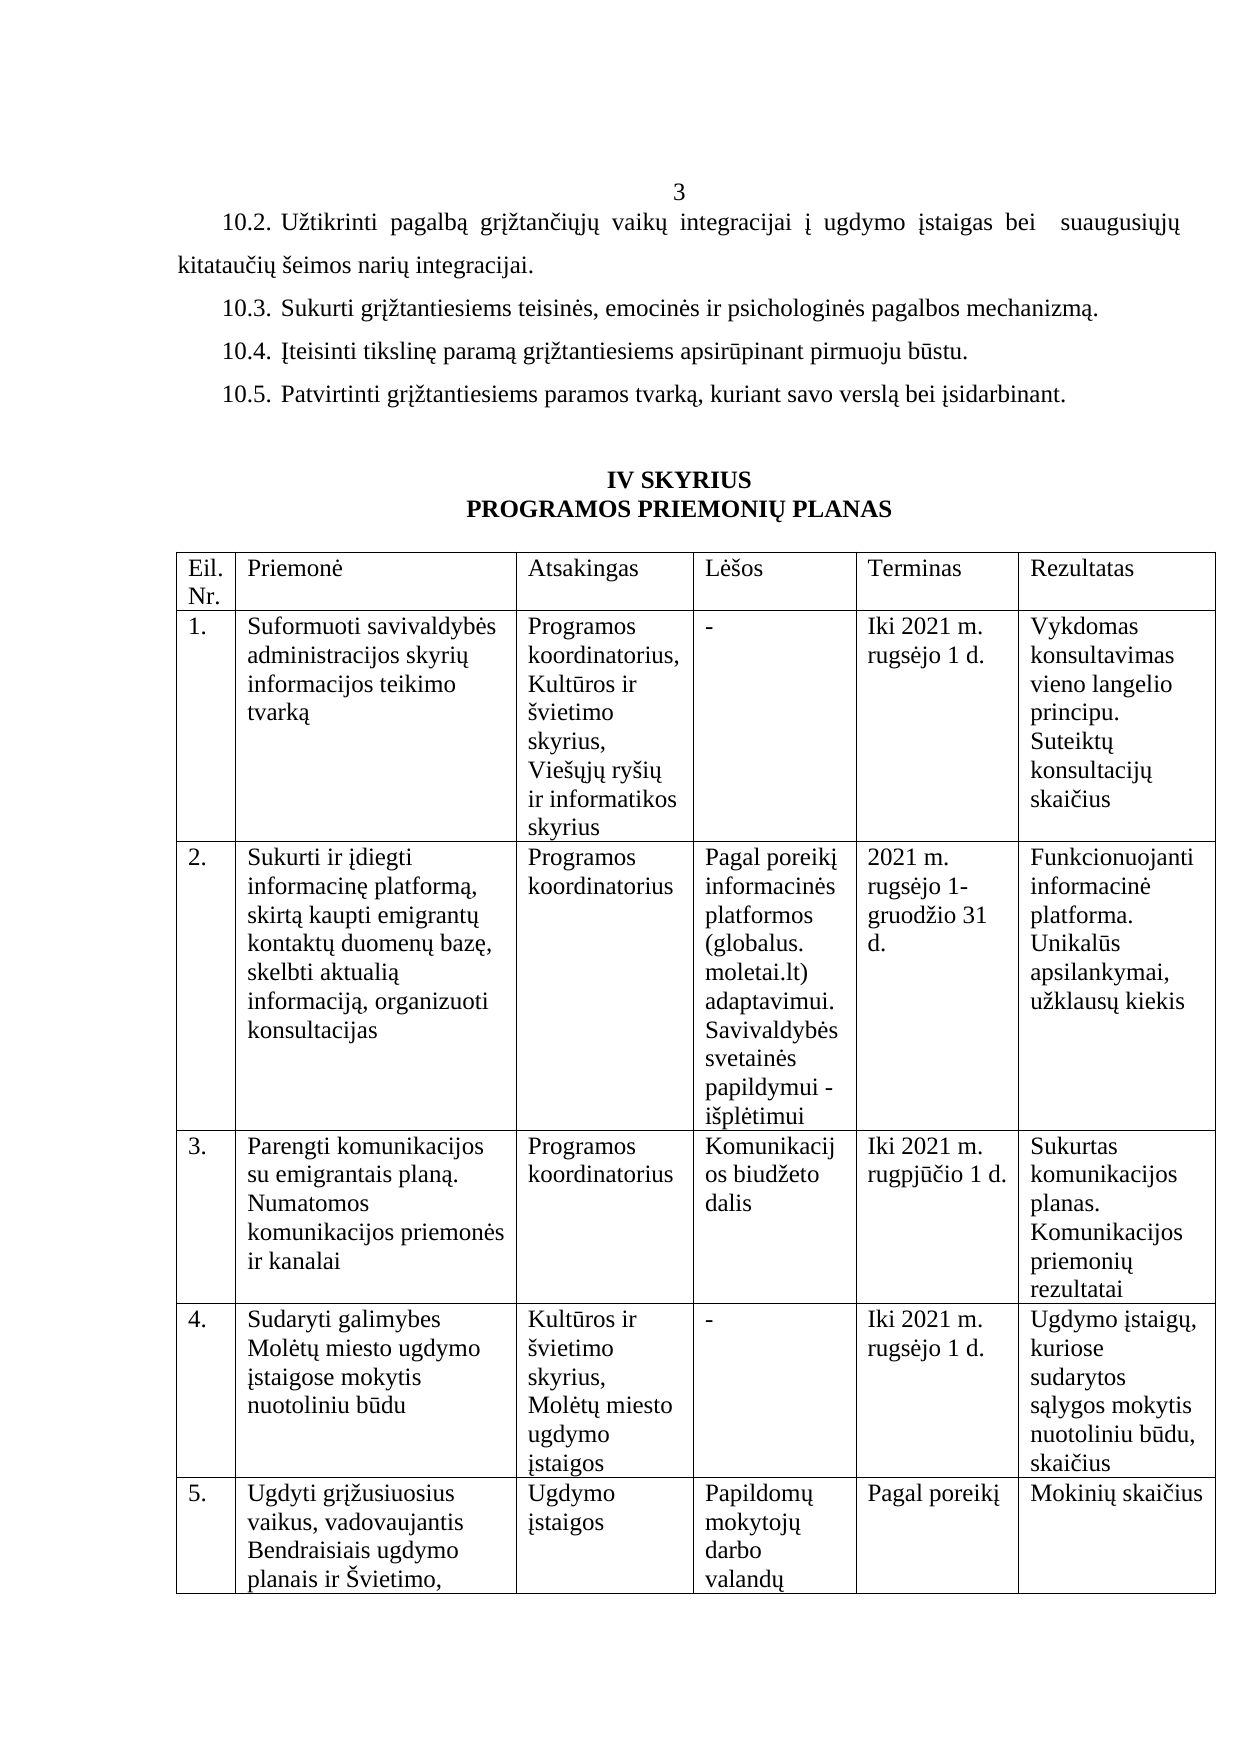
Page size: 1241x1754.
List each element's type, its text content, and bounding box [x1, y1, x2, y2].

table_cell Programos koordinatorius [517, 842, 693, 1130]
table_cell 5. [177, 1478, 235, 1593]
table_header Rezultatas [1019, 553, 1215, 610]
table_cell Ugdyti grįžusiuosius vaikus, vadovaujantis Bendraisiais ugdymo planais ir Švietimo, [236, 1478, 516, 1593]
table_header Priemonė [236, 553, 516, 610]
text IV SKYRIUS [177, 465, 1181, 494]
text 10.2. Užtikrinti pagalbą grįžtančiųjų vaikų integracijai į ugdymo įstaigas bei suaugusiųjų kitataučių šeimos narių integracijai. [177, 207, 1181, 278]
table_header Terminas [857, 553, 1018, 610]
table_cell 2021 m. rugsėjo 1- gruodžio 31 d. [857, 842, 1018, 1130]
table_cell Programos koordinatorius [517, 1131, 693, 1303]
table_cell Sukurtas komunikacijos planas. Komunikacijos priemonių rezultatai [1019, 1131, 1215, 1303]
table_cell Papildomų mokytojų darbo valandų [694, 1478, 856, 1593]
table_cell Funkcionuojanti informacinė platforma. Unikalūs apsilankymai, užklausų kiekis [1019, 842, 1215, 1130]
table_cell Programos koordinatorius, Kultūros ir švietimo skyrius, Viešųjų ryšių ir informatikos skyrius [517, 611, 693, 841]
table_cell Sukurti ir įdiegti informacinę platformą, skirtą kaupti emigrantų kontaktų duomenų bazę, skelbti aktualią informaciją, organizuoti konsultacijas [236, 842, 516, 1130]
table_header Atsakingas [517, 553, 693, 610]
table_cell Iki 2021 m. rugpjūčio 1 d. [857, 1131, 1018, 1303]
table_cell Parengti komunikacijos su emigrantais planą. Numatomos komunikacijos priemonės ir kanalai [236, 1131, 516, 1303]
table_cell - [694, 611, 856, 841]
text 10.4. Įteisinti tikslinę paramą grįžtantiesiems apsirūpinant pirmuoju būstu. [177, 336, 1181, 365]
table_cell Sudaryti galimybes Molėtų miesto ugdymo įstaigose mokytis nuotoliniu būdu [236, 1304, 516, 1477]
table_cell Mokinių skaičius [1019, 1478, 1215, 1593]
text 10.3. Sukurti grįžtantiesiems teisinės, emocinės ir psichologinės pagalbos mechanizmą. [177, 293, 1181, 322]
table_cell 3. [177, 1131, 235, 1303]
table_cell Komunikacijos biudžeto dalis [694, 1131, 856, 1303]
table_cell 2. [177, 842, 235, 1130]
table_cell 1. [177, 611, 235, 841]
table_cell - [694, 1304, 856, 1477]
table_header Eil. Nr. [177, 553, 235, 610]
table_cell Pagal poreikį informacinės platformos (globalus. moletai.lt) adaptavimui.Savivaldybės svetainės papildymui -išplėtimui [694, 842, 856, 1130]
text 10.5. Patvirtinti grįžtantiesiems paramos tvarką, kuriant savo verslą bei įsidarbinant. [177, 379, 1181, 408]
table_cell Suformuoti savivaldybės administracijos skyrių informacijos teikimo tvarką [236, 611, 516, 841]
text PROGRAMOS PRIEMONIŲ PLANAS [177, 494, 1181, 523]
table_cell Iki 2021 m. rugsėjo 1 d. [857, 1304, 1018, 1477]
table_cell Ugdymo įstaigų, kuriose sudarytos sąlygos mokytis nuotoliniu būdu, skaičius [1019, 1304, 1215, 1477]
table_header Lėšos [694, 553, 856, 610]
table_cell Kultūros ir švietimo skyrius, Molėtų miesto ugdymo įstaigos [517, 1304, 693, 1477]
table_cell Vykdomas konsultavimas vieno langelio principu. Suteiktų konsultacijų skaičius [1019, 611, 1215, 841]
table_cell 4. [177, 1304, 235, 1477]
table_cell Iki 2021 m. rugsėjo 1 d. [857, 611, 1018, 841]
table_cell Ugdymo įstaigos [517, 1478, 693, 1593]
table_cell Pagal poreikį [857, 1478, 1018, 1593]
